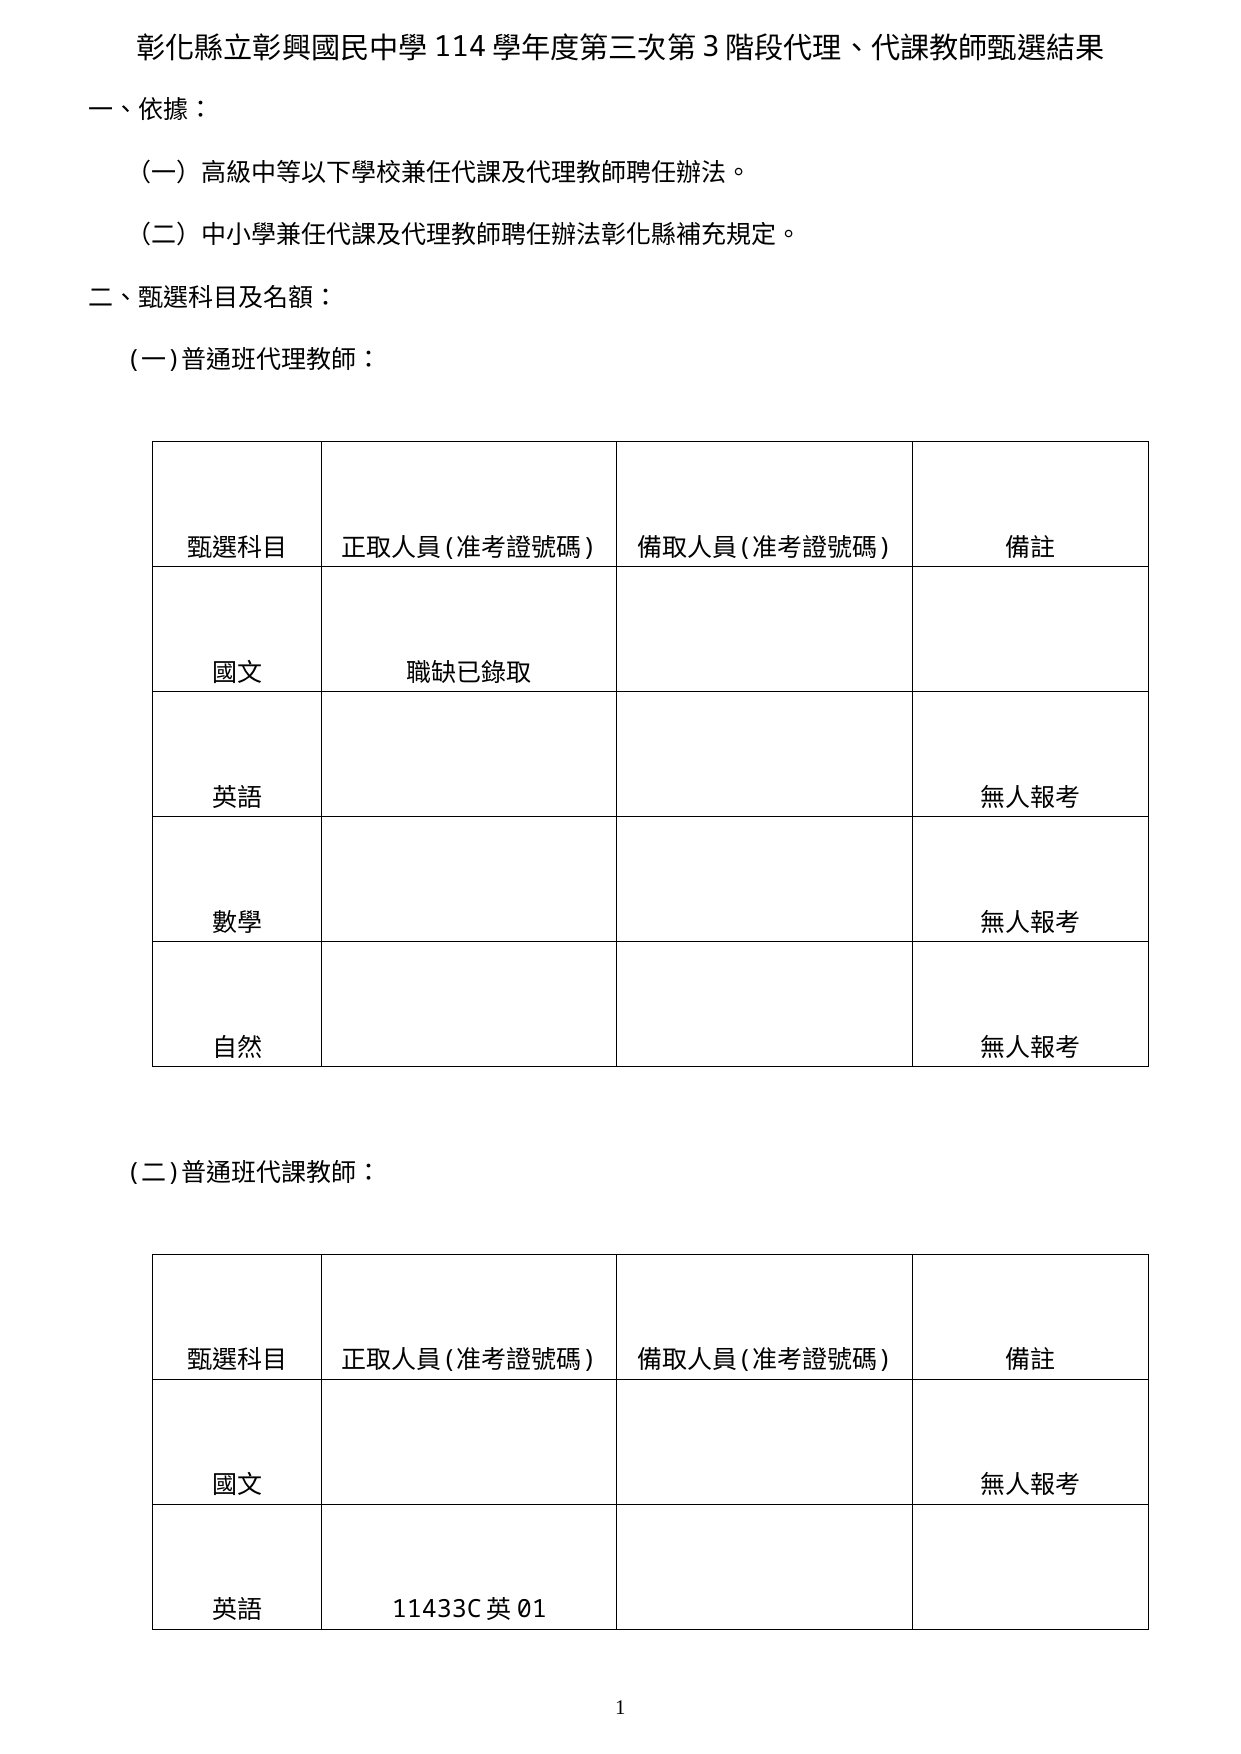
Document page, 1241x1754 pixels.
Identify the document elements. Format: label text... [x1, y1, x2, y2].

text 二、甄選科目及名額： [89, 254, 1152, 316]
table_cell [617, 942, 912, 1066]
text （一）高級中等以下學校兼任代課及代理教師聘任辦法。 [126, 129, 1152, 191]
table_cell 英語 [153, 1505, 321, 1629]
table_cell [617, 1505, 912, 1629]
table_cell [322, 942, 616, 1066]
table_cell 無人報考 [913, 1380, 1148, 1504]
table_header 甄選科目 [153, 442, 321, 566]
table_cell 國文 [153, 1380, 321, 1504]
table_cell [913, 1505, 1148, 1629]
table_cell 無人報考 [913, 942, 1148, 1066]
table_cell 11433C英01 [322, 1505, 616, 1629]
table_cell 數學 [153, 817, 321, 941]
text (一)普通班代理教師： [126, 316, 1152, 379]
table_cell 國文 [153, 567, 321, 691]
table_cell [913, 567, 1148, 691]
table_header 正取人員(准考證號碼) [322, 442, 616, 566]
table_cell [322, 1380, 616, 1504]
table_cell 自然 [153, 942, 321, 1066]
table_header 備取人員(准考證號碼) [617, 442, 912, 566]
table_cell [617, 692, 912, 816]
text (二)普通班代課教師： [126, 1129, 1152, 1191]
text 一、依據： [89, 66, 1152, 129]
table_cell 職缺已錄取 [322, 567, 616, 691]
table_cell 無人報考 [913, 692, 1148, 816]
table_cell [322, 817, 616, 941]
table_cell [617, 817, 912, 941]
text 彰化縣立彰興國民中學114學年度第三次第3階段代理、代課教師甄選結果 [89, 4, 1152, 66]
table_header 甄選科目 [153, 1255, 321, 1379]
table_cell [617, 567, 912, 691]
table_cell [617, 1380, 912, 1504]
table_header 備註 [913, 1255, 1148, 1379]
text （二）中小學兼任代課及代理教師聘任辦法彰化縣補充規定。 [126, 191, 1152, 254]
table_cell 英語 [153, 692, 321, 816]
table_header 備註 [913, 442, 1148, 566]
table_header 備取人員(准考證號碼) [617, 1255, 912, 1379]
table_cell 無人報考 [913, 817, 1148, 941]
table_header 正取人員(准考證號碼) [322, 1255, 616, 1379]
table_cell [322, 692, 616, 816]
